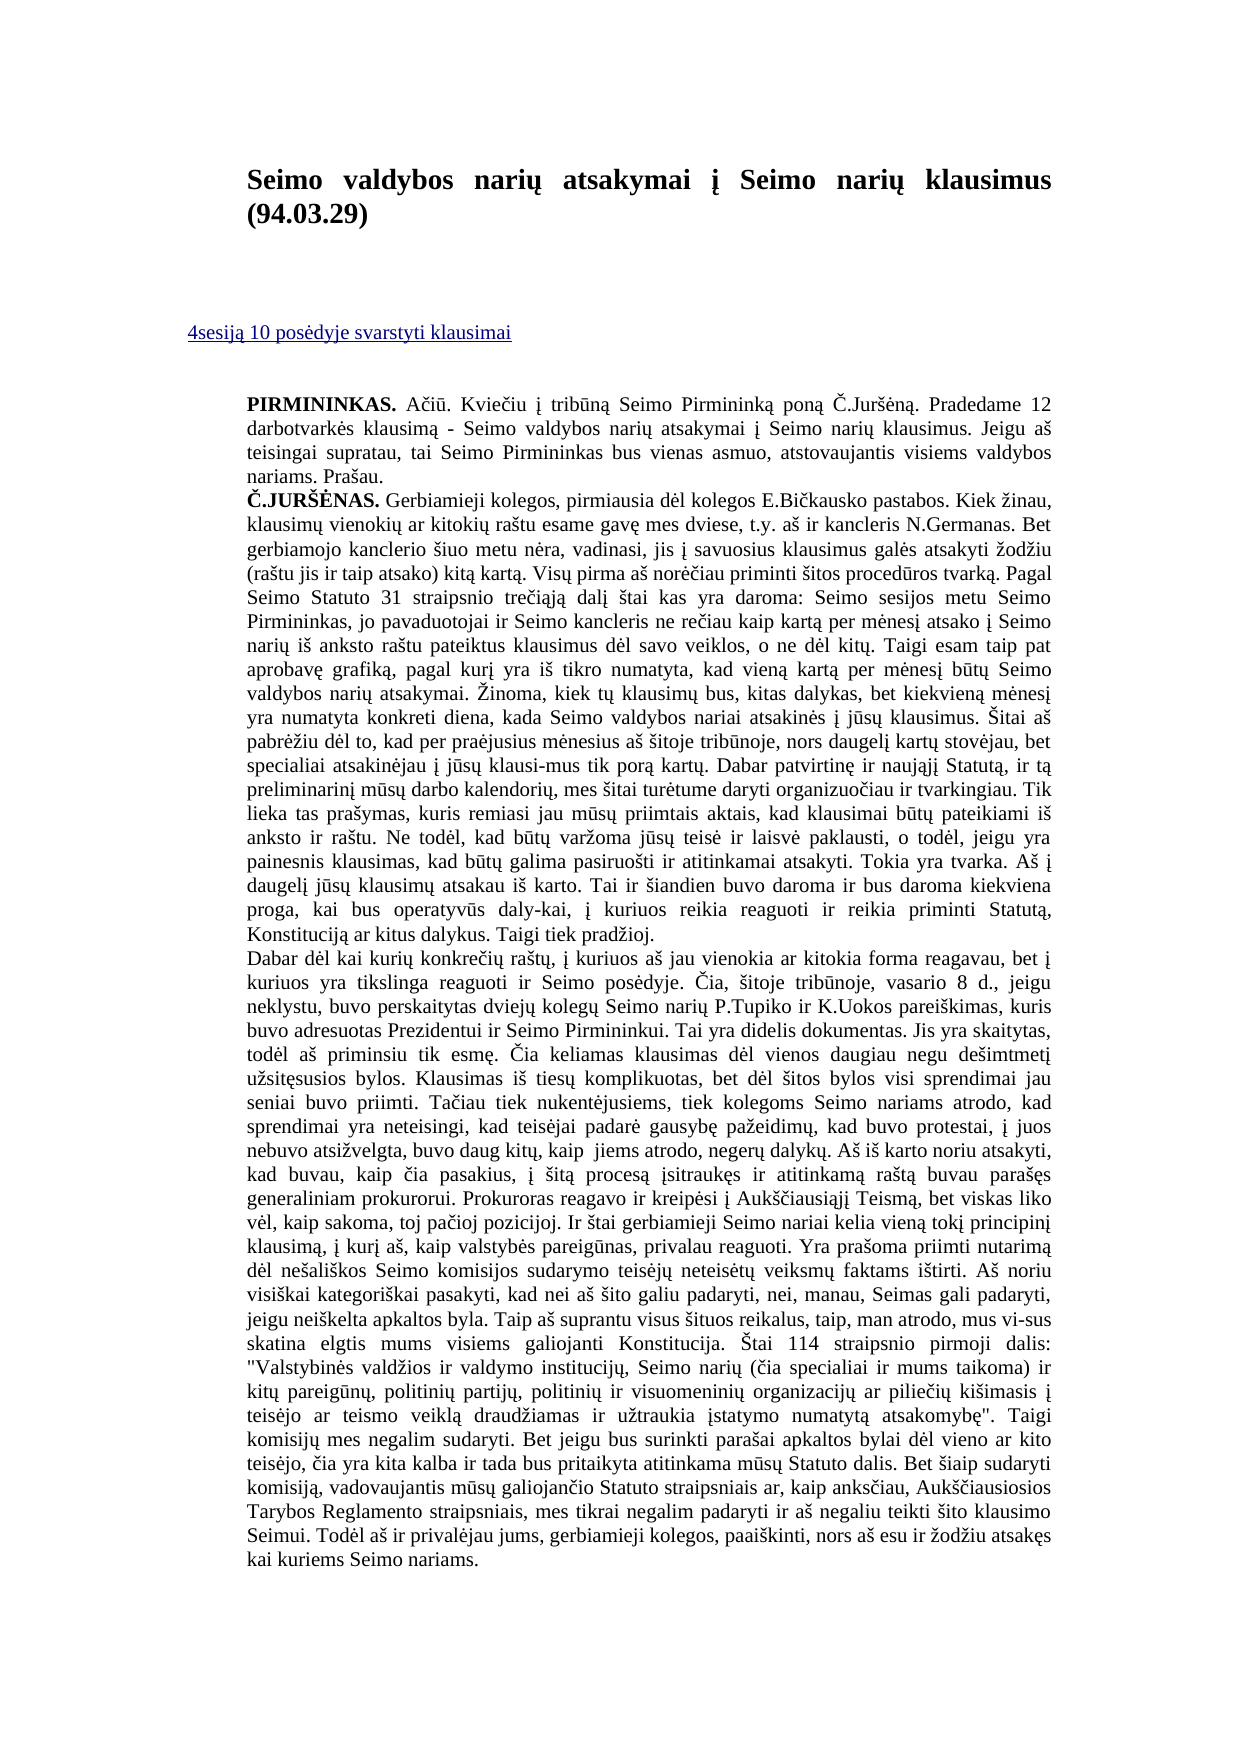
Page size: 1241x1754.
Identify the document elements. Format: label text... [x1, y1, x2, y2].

text Dabar dėl kai kurių konkrečių raštų, į kuriuos aš jau vienokia ar kitokia forma reagavau, bet į kuriuos yra tikslinga reaguoti ir Seimo posėdyje. Čia, šitoje tribūnoje, vasario 8 d., jeigu neklystu, buvo perskaitytas dviejų kolegų Seimo narių P.Tupiko ir K.Uokos pareiškimas, kuris buvo adresuotas Prezidentui ir Seimo Pirmininkui. Tai yra didelis dokumentas. Jis yra skaitytas, todėl aš priminsiu tik esmę. Čia keliamas klausimas dėl vienos daugiau negu dešimtmetį užsitęsusios bylos. Klausimas iš tiesų komplikuotas, bet dėl šitos bylos visi sprendimai jau seniai buvo priimti. Tačiau tiek nukentėjusiems, tiek kolegoms Seimo nariams atrodo, kad sprendimai yra neteisingi, kad teisėjai padarė gausybę pažeidimų, kad buvo protestai, į juos nebuvo atsižvelgta, buvo daug kitų, kaip jiems atrodo, negerų dalykų. Aš iš karto noriu atsakyti, kad buvau, kaip čia pasakius, į šitą procesą įsitraukęs ir atitinkamą raštą buvau parašęs generaliniam prokurorui. Prokuroras reagavo ir kreipėsi į Aukščiausiąjį Teismą, bet viskas liko vėl, kaip sakoma, toj pačioj pozicijoj. Ir štai gerbiamieji Seimo nariai kelia vieną tokį principinį klausimą, į kurį aš, kaip valstybės pareigūnas, privalau reaguoti. Yra prašoma priimti nutarimą dėl nešališkos Seimo komisijos sudarymo teisėjų neteisėtų veiksmų faktams ištirti. Aš noriu visiškai kategoriškai pasakyti, kad nei aš šito galiu padaryti, nei, manau, Seimas gali padaryti, jeigu neiškelta apkaltos byla. Taip aš suprantu visus šituos reikalus, taip, man atrodo, mus vi-sus skatina elgtis mums visiems galiojanti Konstitucija. Štai 114 straipsnio pirmoji dalis: "Valstybinės valdžios ir valdymo institucijų, Seimo narių (čia specialiai ir mums taikoma) ir kitų pareigūnų, politinių partijų, politinių ir visuomeninių organizacijų ar piliečių kišimasis į teisėjo ar teismo veiklą draudžiamas ir užtraukia įstatymo numatytą atsakomybę". Taigi komisijų mes negalim sudaryti. Bet jeigu bus surinkti parašai apkaltos bylai dėl vieno ar kito teisėjo, čia yra kita kalba ir tada bus pritaikyta atitinkama mūsų Statuto dalis. Bet šiaip sudaryti komisiją, vadovaujantis mūsų galiojančio Statuto straipsniais ar, kaip anksčiau, Aukščiausiosios Tarybos Reglamento straipsniais, mes tikrai negalim padaryti ir aš negaliu teikti šito klausimo Seimui. Todėl aš ir privalėjau jums, gerbiamieji kolegos, paaiškinti, nors aš esu ir žodžiu atsakęs kai kuriems Seimo nariams. [247, 946, 1053, 1571]
text Seimo valdybos narių atsakymai į Seimo narių klausimus (94.03.29) [247, 162, 1053, 229]
text Č.JURŠĖNAS. Gerbiamieji kolegos, pirmiausia dėl kolegos E.Bičkausko pastabos. Kiek žinau, klausimų vienokių ar kitokių raštu esame gavę mes dviese, t.y. aš ir kancleris N.Germanas. Bet gerbiamojo kanclerio šiuo metu nėra, vadinasi, jis į savuosius klausimus galės atsakyti žodžiu (raštu jis ir taip atsako) kitą kartą. Visų pirma aš norėčiau priminti šitos procedūros tvarką. Pagal Seimo Statuto 31 straipsnio trečiąją dalį štai kas yra daroma: Seimo sesijos metu Seimo Pirmininkas, jo pavaduotojai ir Seimo kancleris ne rečiau kaip kartą per mėnesį atsako į Seimo narių iš anksto raštu pateiktus klausimus dėl savo veiklos, o ne dėl kitų. Taigi esam taip pat aprobavę grafiką, pagal kurį yra iš tikro numatyta, kad vieną kartą per mėnesį būtų Seimo valdybos narių atsakymai. Žinoma, kiek tų klausimų bus, kitas dalykas, bet kiekvieną mėnesį yra numatyta konkreti diena, kada Seimo valdybos nariai atsakinės į jūsų klausimus. Šitai aš pabrėžiu dėl to, kad per praėjusius mėnesius aš šitoje tribūnoje, nors daugelį kartų stovėjau, bet specialiai atsakinėjau į jūsų klausi-mus tik porą kartų. Dabar patvirtinę ir naująjį Statutą, ir tą preliminarinį mūsų darbo kalendorių, mes šitai turėtume daryti organizuočiau ir tvarkingiau. Tik lieka tas prašymas, kuris remiasi jau mūsų priimtais aktais, kad klausimai būtų pateikiami iš anksto ir raštu. Ne todėl, kad būtų varžoma jūsų teisė ir laisvė paklausti, o todėl, jeigu yra painesnis klausimas, kad būtų galima pasiruošti ir atitinkamai atsakyti. Tokia yra tvarka. Aš į daugelį jūsų klausimų atsakau iš karto. Tai ir šiandien buvo daroma ir bus daroma kiekviena proga, kai bus operatyvūs daly-kai, į kuriuos reikia reaguoti ir reikia priminti Statutą, Konstituciją ar kitus dalykus. Taigi tiek pradžioj. [247, 488, 1053, 946]
text PIRMININKAS. Ačiū. Kviečiu į tribūną Seimo Pirmininką poną Č.Juršėną. Pradedame 12 darbotvarkės klausimą - Seimo valdybos narių atsakymai į Seimo narių klausimus. Jeigu aš teisingai supratau, tai Seimo Pirmininkas bus vienas asmuo, atstovaujantis visiems valdybos nariams. Prašau. [247, 392, 1053, 488]
text 4sesiją 10 posėdyje svarstyti klausimai [187, 320, 1053, 344]
